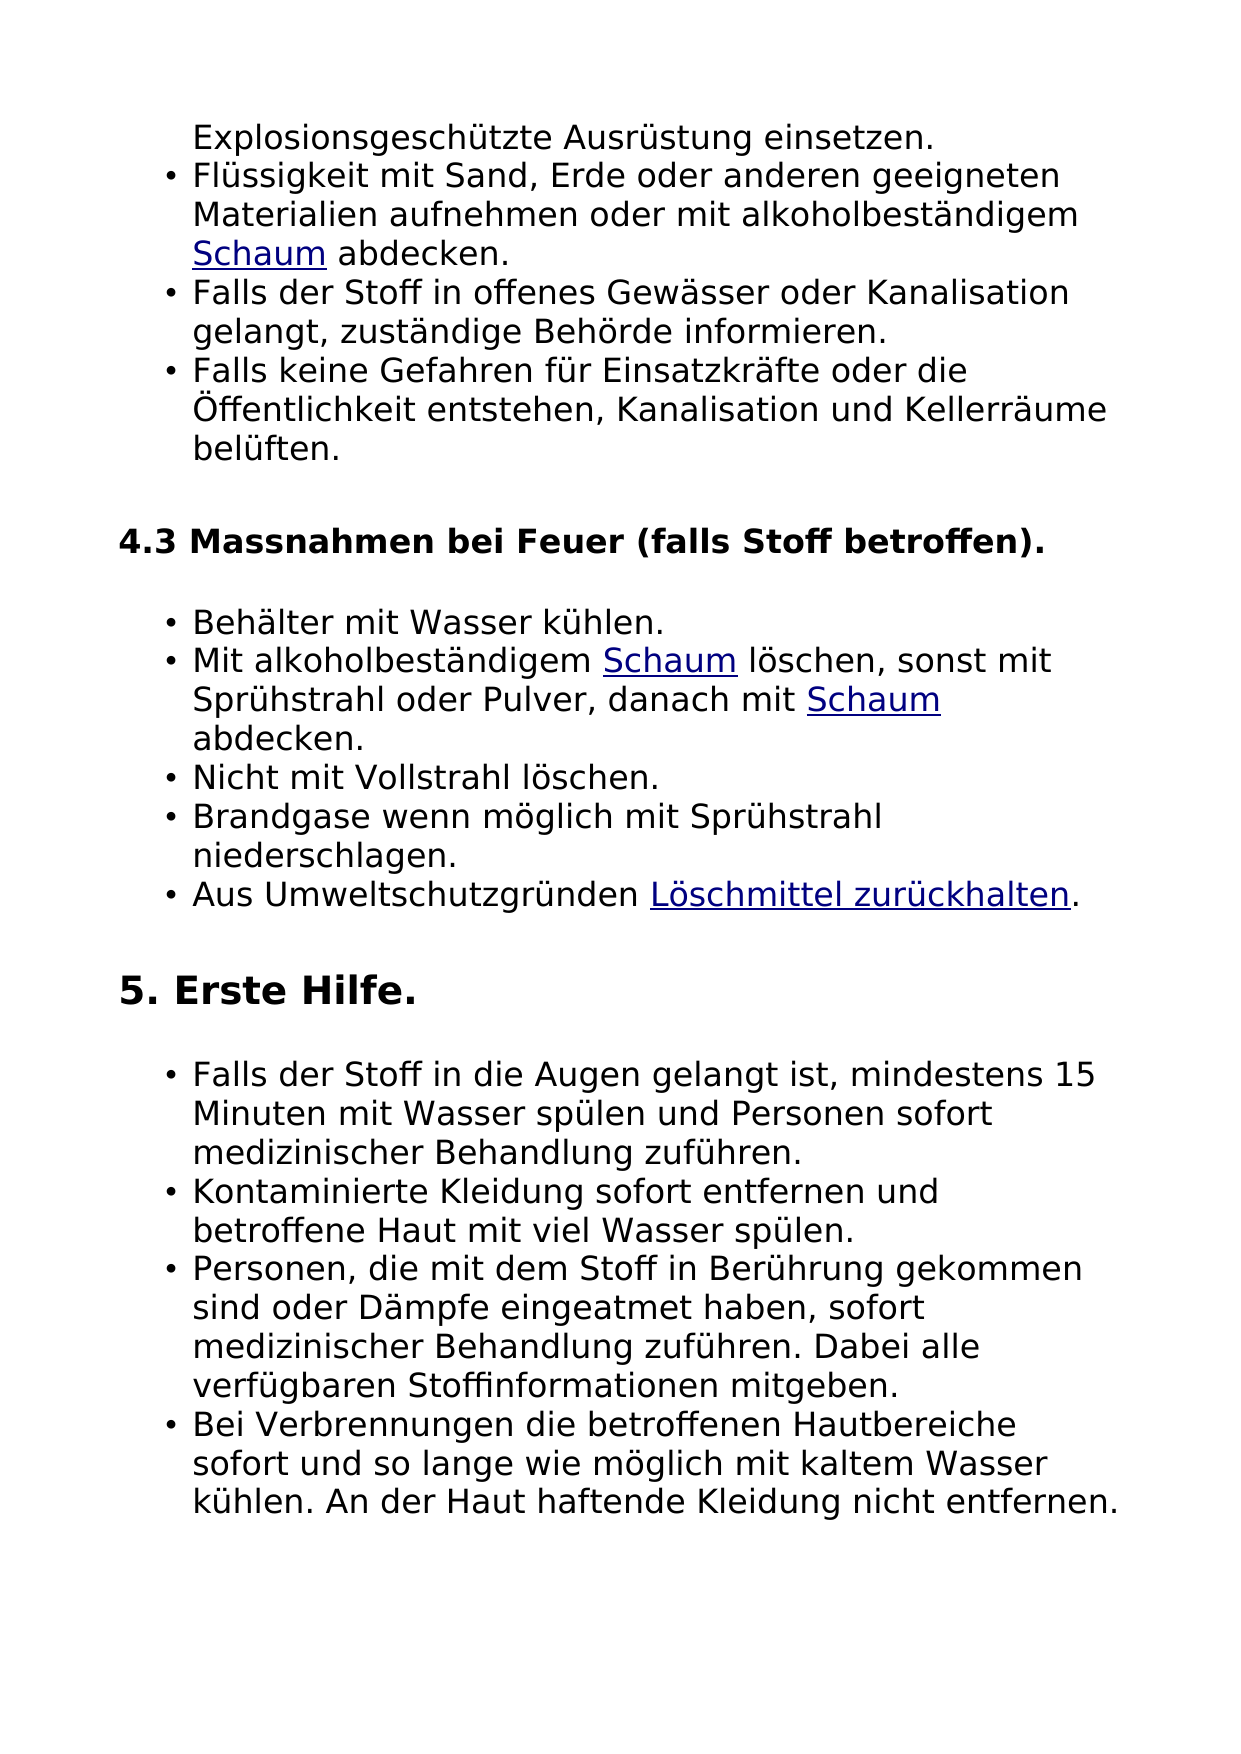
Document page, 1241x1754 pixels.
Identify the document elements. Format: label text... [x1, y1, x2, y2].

list Mit alkoholbeständigem Schaum löschen, sonst mit Sprühstrahl oder Pulver, danach mit Schaum abdecken. [177, 642, 1122, 758]
list Personen, die mit dem Stoff in Berührung gekommen sind oder Dämpfe eingeatmet haben, sofort medizinischer Behandlung zuführen. Dabei alle verfügbaren Stoffinformationen mitgeben. [177, 1250, 1122, 1405]
list Aus Umweltschutzgründen Löschmittel zurückhalten. [177, 875, 1122, 914]
list Explosionsgeschützte Ausrüstung einsetzen. [177, 118, 1122, 157]
list Flüssigkeit mit Sand, Erde oder anderen geeigneten Materialien aufnehmen oder mit alkoholbeständigem Schaum abdecken. [177, 157, 1122, 273]
list Falls der Stoff in offenes Gewässer oder Kanalisation gelangt, zuständige Behörde informieren. [177, 273, 1122, 351]
list Behälter mit Wasser kühlen. [177, 603, 1122, 642]
subtitle 5. Erste Hilfe. [118, 968, 1122, 1014]
list Kontaminierte Kleidung sofort entfernen und betroffene Haut mit viel Wasser spülen. [177, 1172, 1122, 1250]
list Nicht mit Vollstrahl löschen. [177, 758, 1122, 797]
subtitle 4.3 Massnahmen bei Feuer (falls Stoff betroffen). [118, 522, 1122, 561]
list Falls der Stoff in die Augen gelangt ist, mindestens 15 Minuten mit Wasser spülen und Personen sofort medizinischer Behandlung zuführen. [177, 1056, 1122, 1172]
list Brandgase wenn möglich mit Sprühstrahl niederschlagen. [177, 797, 1122, 875]
list Bei Verbrennungen die betroffenen Hautbereiche sofort und so lange wie möglich mit kaltem Wasser kühlen. An der Haut haftende Kleidung nicht entfernen. [177, 1405, 1122, 1522]
list Falls keine Gefahren für Einsatzkräfte oder die Öffentlichkeit entstehen, Kanalisation und Kellerräume belüften. [177, 351, 1122, 468]
